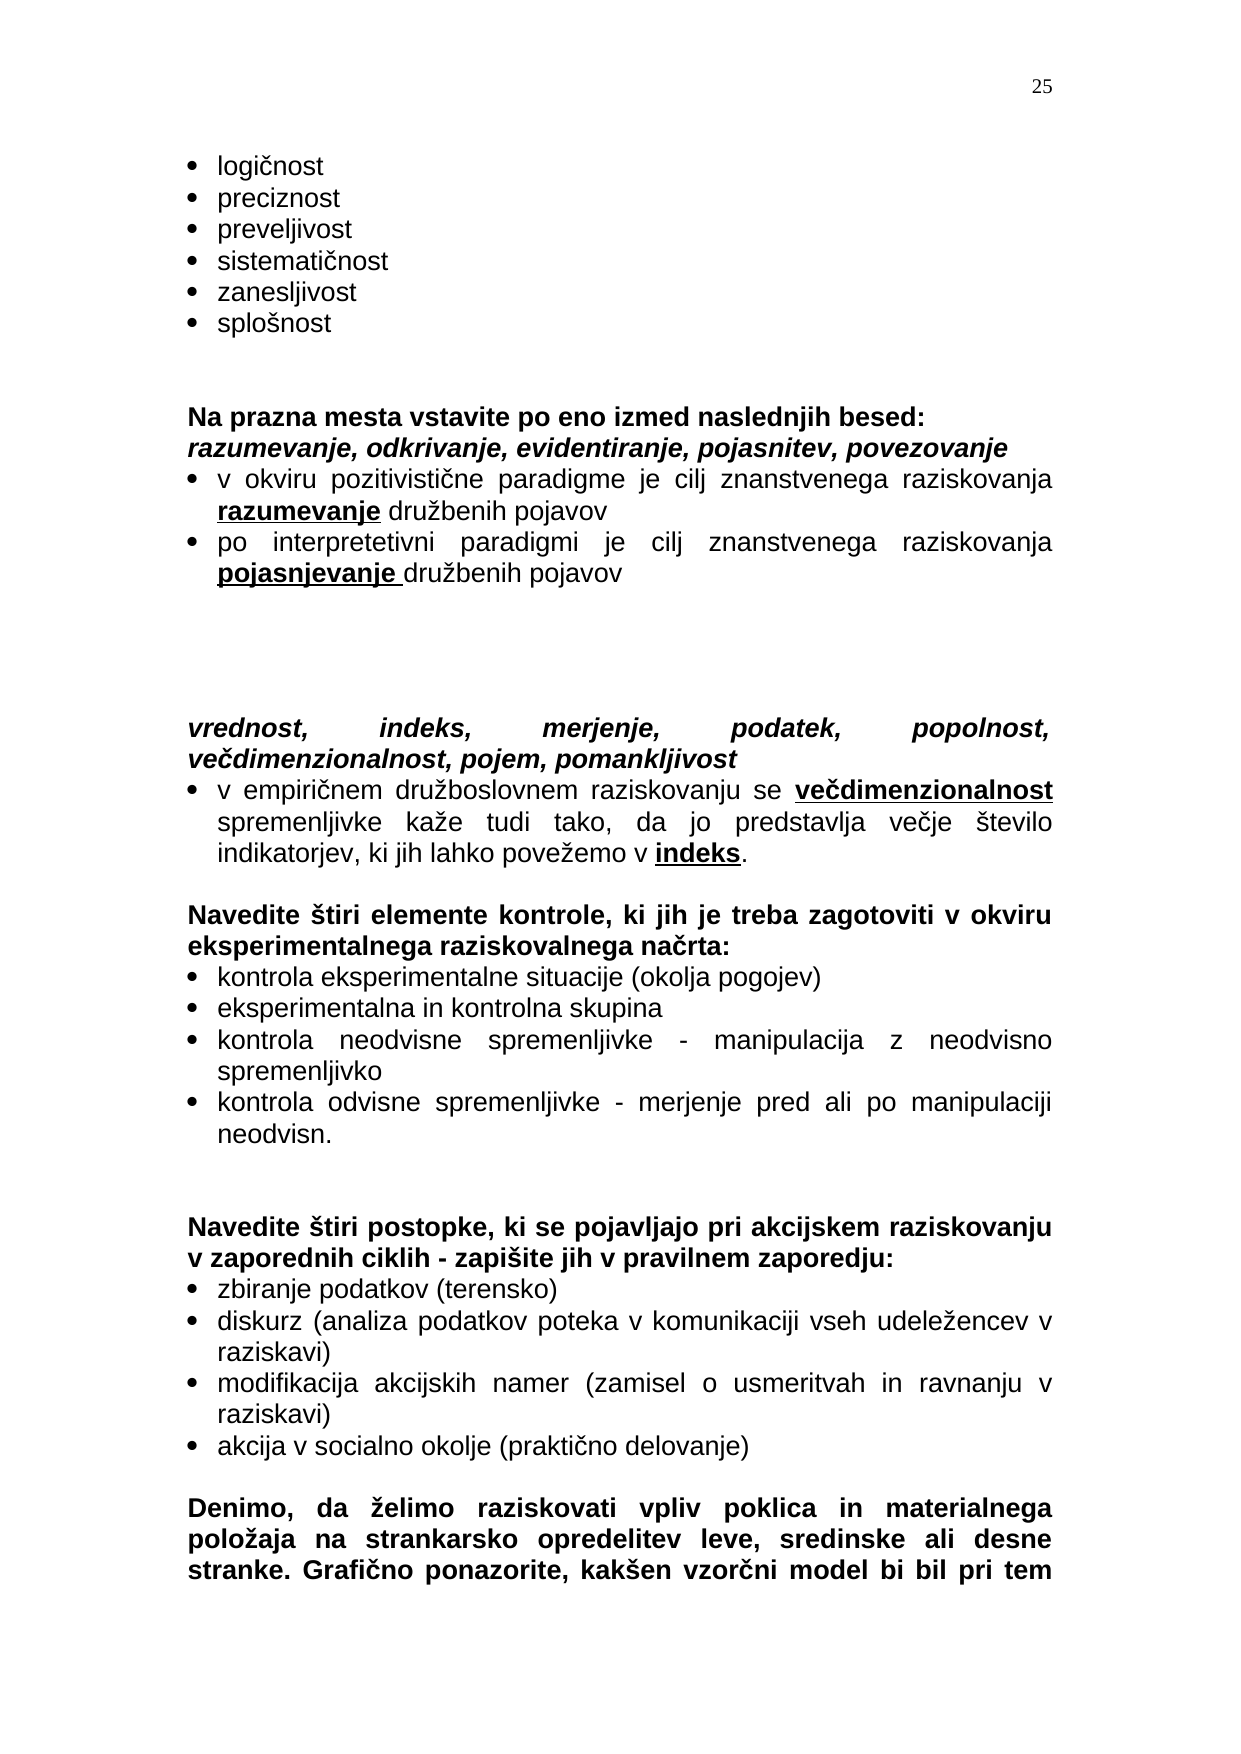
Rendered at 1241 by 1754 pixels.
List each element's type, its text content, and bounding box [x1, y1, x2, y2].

list preciznost [187, 181, 1053, 213]
list modifikacija akcijskih namer (zamisel o usmeritvah in ravnanju v raziskavi) [187, 1367, 1053, 1429]
list preveljivost [187, 213, 1053, 244]
text Navedite štiri postopke, ki se pojavljajo pri akcijskem raziskovanju v zaporednih ciklih - zapišite jih v pravilnem zaporedju: [187, 1211, 1053, 1273]
list splošnost [187, 307, 1053, 339]
list v okviru pozitivistične paradigme je cilj znanstvenega raziskovanja razumevanje družbenih pojavov [187, 463, 1053, 525]
text Navedite štiri elemente kontrole, ki jih je treba zagotoviti v okviru eksperimentalnega raziskovalnega načrta: [187, 899, 1053, 961]
list zanesljivost [187, 276, 1053, 307]
text Na prazna mesta vstavite po eno izmed naslednjih besed: [187, 401, 1053, 432]
text Denimo, da želimo raziskovati vpliv poklica in materialnega položaja na strankarsko opredelitev leve, sredinske ali desne stranke. Grafično ponazorite, kakšen vzorčni model bi bil pri tem [187, 1492, 1053, 1585]
list po interpretetivni paradigmi je cilj znanstvenega raziskovanja pojasnjevanje družbenih pojavov [187, 525, 1053, 588]
list akcija v socialno okolje (praktično delovanje) [187, 1429, 1053, 1461]
list kontrola eksperimentalne situacije (okolja pogojev) [187, 961, 1053, 992]
list diskurz (analiza podatkov poteka v komunikaciji vseh udeležencev v raziskavi) [187, 1304, 1053, 1367]
list kontrola neodvisne spremenljivke - manipulacija z neodvisno spremenljivko [187, 1024, 1053, 1086]
list eksperimentalna in kontrolna skupina [187, 992, 1053, 1024]
list kontrola odvisne spremenljivke - merjenje pred ali po manipulaciji neodvisn. [187, 1086, 1053, 1149]
text razumevanje, odkrivanje, evidentiranje, pojasnitev, povezovanje [187, 432, 1053, 463]
text vrednost, indeks, merjenje, podatek, popolnost, večdimenzionalnost, pojem, pomankljivost [187, 712, 1053, 774]
list logičnost [187, 150, 1053, 181]
list zbiranje podatkov (terensko) [187, 1273, 1053, 1304]
list v empiričnem družboslovnem raziskovanju se večdimenzionalnost spremenljivke kaže tudi tako, da jo predstavlja večje število indikatorjev, ki jih lahko povežemo v indeks. [187, 774, 1053, 868]
list sistematičnost [187, 244, 1053, 276]
